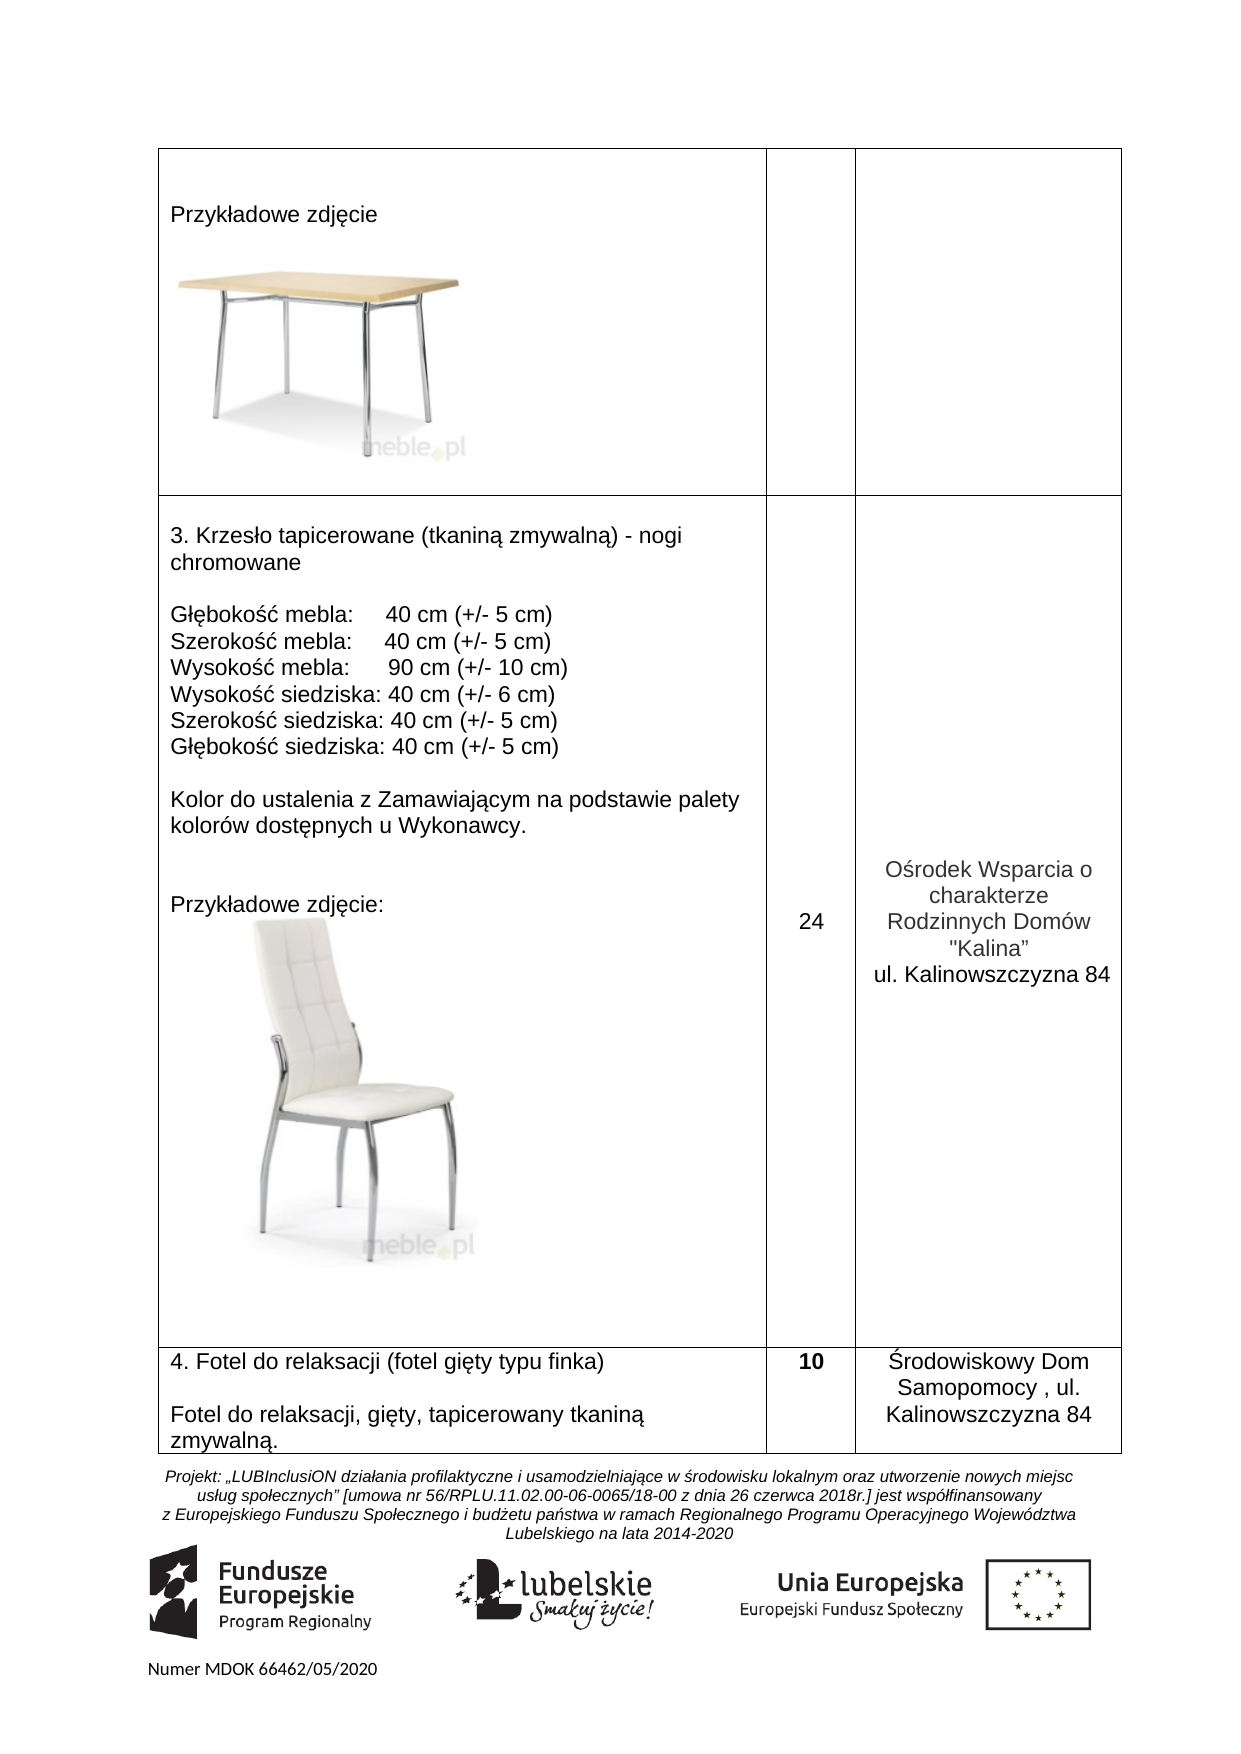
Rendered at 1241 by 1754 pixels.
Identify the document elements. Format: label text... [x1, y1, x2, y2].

table_cell Ośrodek Wsparcia o charakterze Rodzinnych Domów "Kalina” ul. Kalinowszczyzna 84 [856, 496, 1121, 1347]
table_cell 3. Krzesło tapicerowane (tkaniną zmywalną) - nogi chromowane Głębokość mebla: 40 cm (+/- 5 cm) Szerokość mebla: 40 cm (+/- 5 cm) Wysokość mebla: 90 cm (+/- 10 cm) Wysokość siedziska: 40 cm (+/- 6 cm) Szerokość siedziska: 40 cm (+/- 5 cm) Głębokość siedziska: 40 cm (+/- 5 cm) Kolor do ustalenia z Zamawiającym na podstawie palety kolorów dostępnych u Wykonawcy. Przykładowe zdjęcie: [159, 496, 766, 1347]
table_cell Środowiskowy Dom Samopomocy , ul. Kalinowszczyzna 84 [856, 1348, 1121, 1453]
table_cell Przykładowe zdjęcie [159, 149, 766, 495]
table_cell [856, 149, 1121, 495]
picture [170, 227, 469, 469]
table_cell 4. Fotel do relaksacji (fotel gięty typu finka) Fotel do relaksacji, gięty, tapicerowany tkaniną zmywalną. [159, 1348, 766, 1453]
picture [147, 1543, 1092, 1640]
table_cell 24 [767, 496, 855, 1347]
table_cell 10 [767, 1348, 855, 1453]
table_cell [767, 149, 855, 495]
picture [245, 917, 478, 1268]
